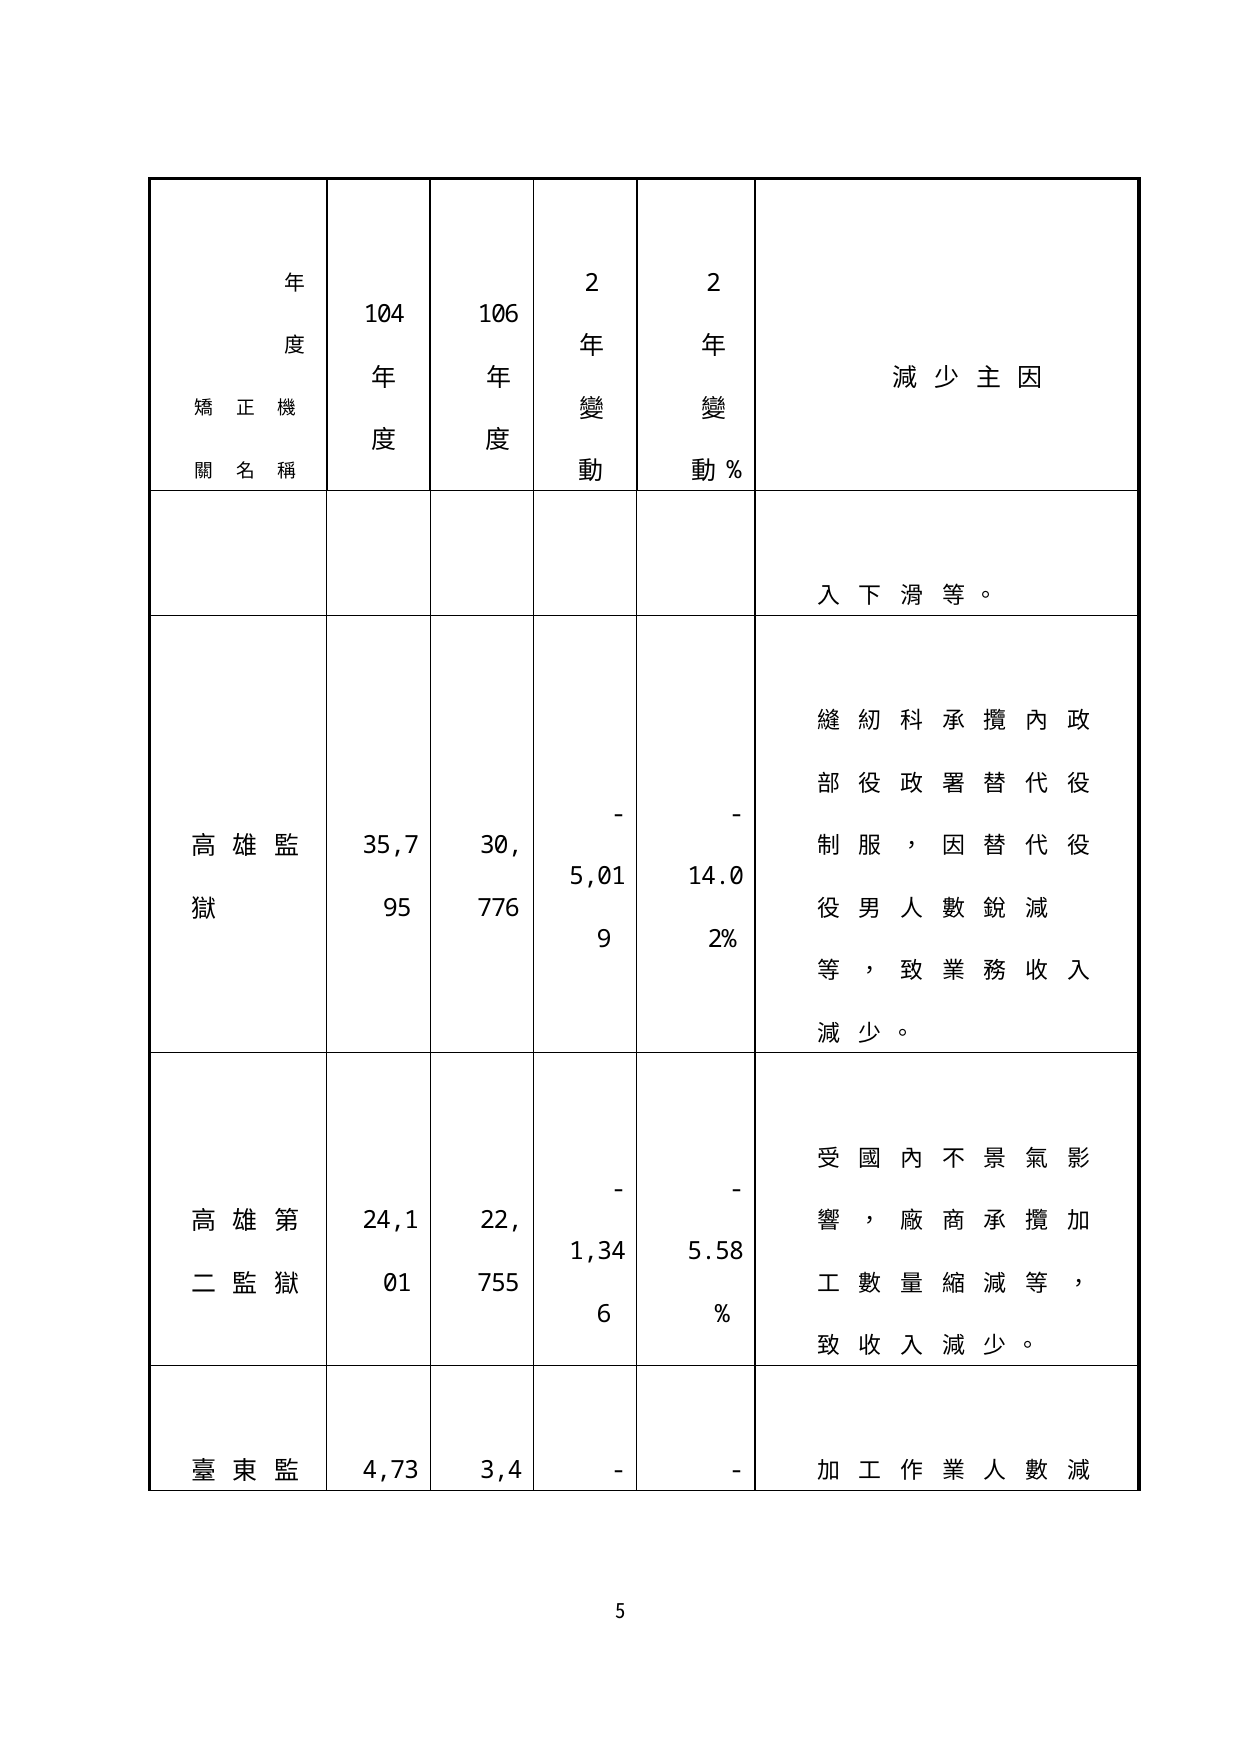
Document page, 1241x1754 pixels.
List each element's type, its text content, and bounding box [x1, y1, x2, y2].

table_cell 35,795 [327, 616, 430, 1052]
table_cell [534, 491, 636, 615]
table_header 106年度 [431, 180, 533, 490]
table_cell 受國內不景氣影響，廠商承攬加工數量縮減等，致收入減少。 [756, 1053, 1137, 1365]
table_cell 24,101 [327, 1053, 430, 1365]
table_header 104年度 [328, 180, 429, 490]
table_cell [534, 1366, 636, 1490]
table_cell 高雄第二監獄 [151, 1053, 326, 1365]
table_cell 3,4 [431, 1366, 533, 1490]
table_cell -5,019 [534, 616, 636, 1052]
table_cell [431, 491, 533, 615]
table_header 2年變動% [638, 180, 754, 490]
table_cell 入下滑等。 [756, 491, 1137, 615]
table_header 年度 矯正機關名稱 [151, 180, 326, 490]
table_cell 30,776 [431, 616, 533, 1052]
table_cell -14.02% [637, 616, 754, 1052]
table_cell -5.58% [637, 1053, 754, 1365]
table_cell -1,346 [534, 1053, 636, 1365]
table_cell 縫紉科承攬內政部役政署替代役制服，因替代役役男人數銳減等，致業務收入減少。 [756, 616, 1137, 1052]
table_cell [637, 491, 754, 615]
table_header 減少主因 [756, 180, 1137, 490]
table_header 2年變動 [534, 180, 636, 490]
table_cell 22,755 [431, 1053, 533, 1365]
table_cell 4,73 [327, 1366, 430, 1490]
table_cell 高雄監獄 [151, 616, 326, 1052]
table_cell [327, 491, 430, 615]
table_cell [637, 1366, 754, 1490]
table_cell [151, 491, 326, 615]
table_cell 加工作業人數減 [756, 1366, 1137, 1490]
table_cell 臺東監 [151, 1366, 326, 1490]
